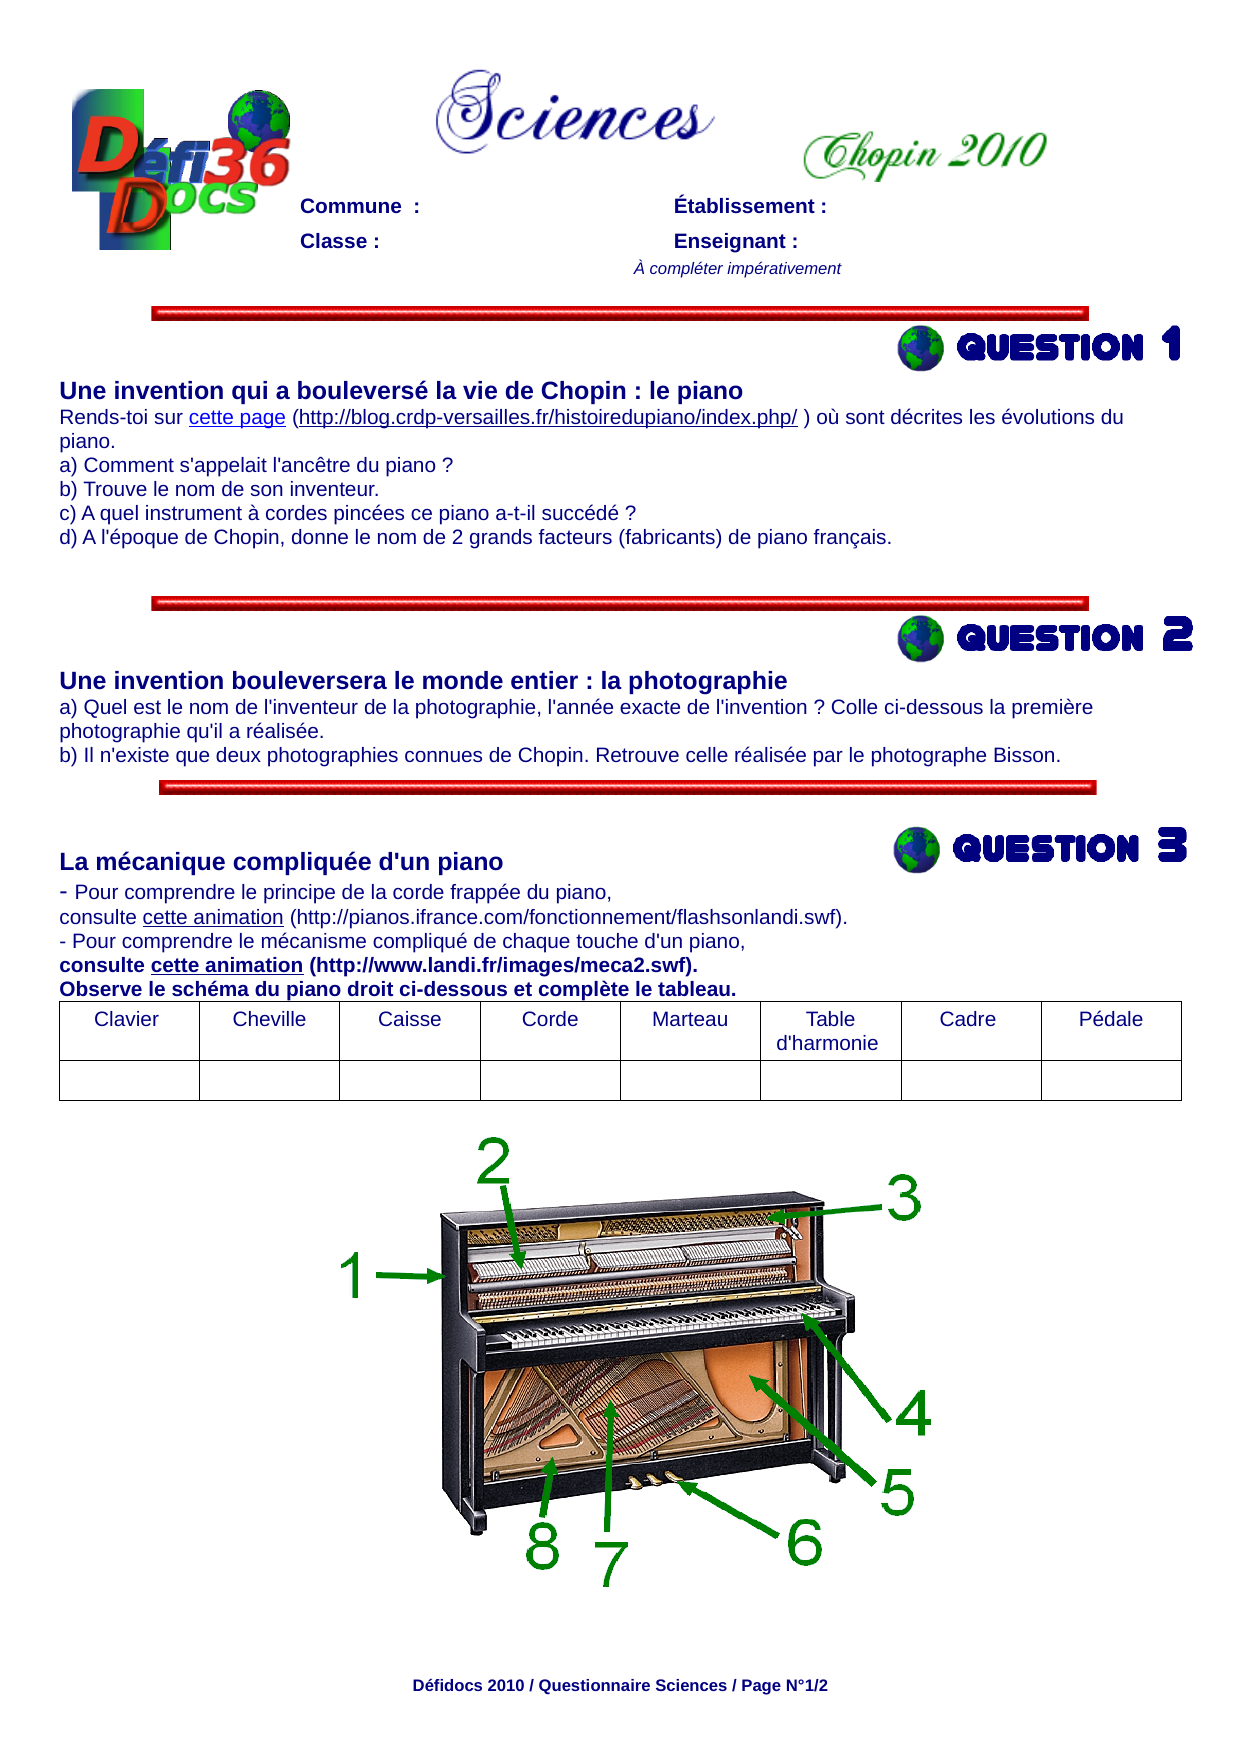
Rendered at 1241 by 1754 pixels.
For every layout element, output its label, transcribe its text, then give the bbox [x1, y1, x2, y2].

text consulte cette animation (http://www.landi.fr/images/meca2.swf). Observe le schéma du piano droit ci-dessous et complète le tableau. [59, 953, 1181, 1001]
picture [333, 1128, 937, 1604]
picture [151, 306, 1200, 376]
text À compléter impérativement [295, 258, 1181, 278]
table_cell [902, 1061, 1041, 1100]
table_header Table d'harmonie [761, 1002, 901, 1060]
table_header Une invention qui a bouleversé la vie de Chopin : le piano Rends-toi sur cette page (http://blog.crdp-versailles.fr/histoiredupiano/index.php/ ) où sont décrites les évolutions du piano. a) Comment s'appelait l'ancêtre du piano ? b) Trouve le nom de son inventeur. c) A quel instrument à cordes pincées ce piano a-t-il succédé ? d) A l'époque de Chopin, donne le nom de 2 grands facteurs (fabricants) de piano français. [59, 376, 1181, 572]
table_cell Établissement : [667, 188, 1181, 223]
table_header Pédale [1042, 1002, 1181, 1060]
table_cell [60, 1061, 199, 1100]
table_cell [200, 1061, 339, 1100]
table_cell [1042, 1061, 1181, 1100]
table_header Une invention bouleversera le monde entier : la photographie a) Quel est le nom de l'inventeur de la photographie, l'année exacte de l'invention ? Colle ci-dessous la première photographie qu'il a réalisée. b) Il n'existe que deux photographies connues de Chopin. Retrouve celle réalisée par le photographe Bisson. [59, 666, 1181, 794]
table_cell [340, 1061, 480, 1100]
table_cell Classe : [295, 223, 667, 258]
table_header [59, 795, 1181, 818]
table_header Cheville [200, 1002, 339, 1060]
picture [151, 596, 1200, 666]
text La mécanique compliquée d'un piano - Pour comprendre le principe de la corde frappée du piano, [59, 847, 1181, 905]
table_cell Enseignant : [667, 223, 1181, 258]
table_header Marteau [621, 1002, 760, 1060]
picture [159, 780, 1097, 795]
table_cell [481, 1061, 620, 1100]
table_header [59, 573, 1181, 596]
table_header Clavier [60, 1002, 199, 1060]
table_cell [761, 1061, 901, 1100]
table_cell Commune : [295, 188, 667, 223]
table_header Caisse [340, 1002, 480, 1060]
table_header Corde [481, 1002, 620, 1060]
picture [424, 64, 1050, 182]
picture [65, 77, 295, 265]
table_header Cadre [902, 1002, 1041, 1060]
table_cell [621, 1061, 760, 1100]
text consulte cette animation (http://pianos.ifrance.com/fonctionnement/flashsonlandi.swf). - Pour comprendre le mécanisme compliqué de chaque touche d'un piano, [59, 905, 1181, 953]
table_header [294, 59, 1181, 188]
picture [888, 822, 1196, 878]
